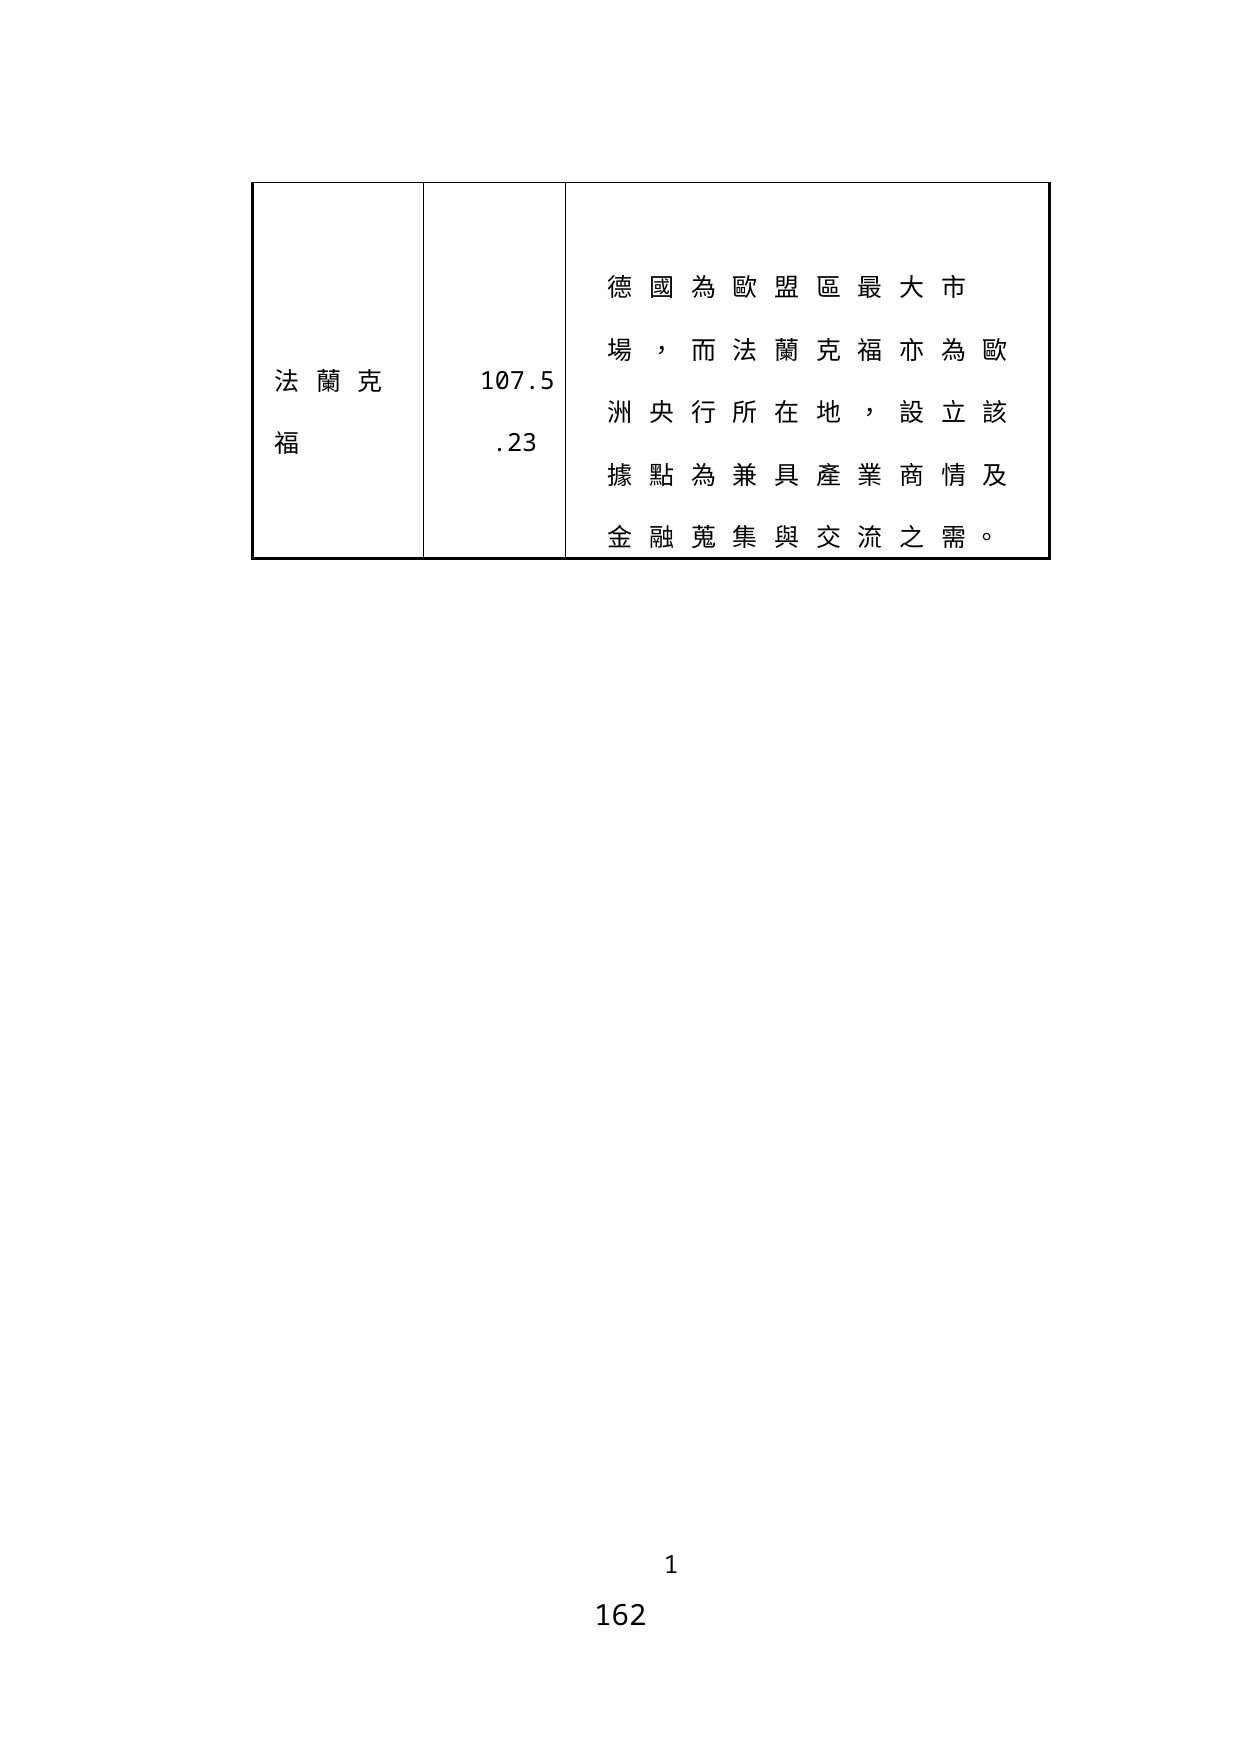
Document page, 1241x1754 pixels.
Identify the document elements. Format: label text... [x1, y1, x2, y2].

table_cell 法蘭克福 [254, 183, 423, 557]
table_cell 德國為歐盟區最大市場，而法蘭克福亦為歐洲央行所在地，設立該據點為兼具產業商情及金融蒐集與交流之需。 [566, 183, 1048, 557]
table_cell 107.5.23 [424, 183, 565, 557]
